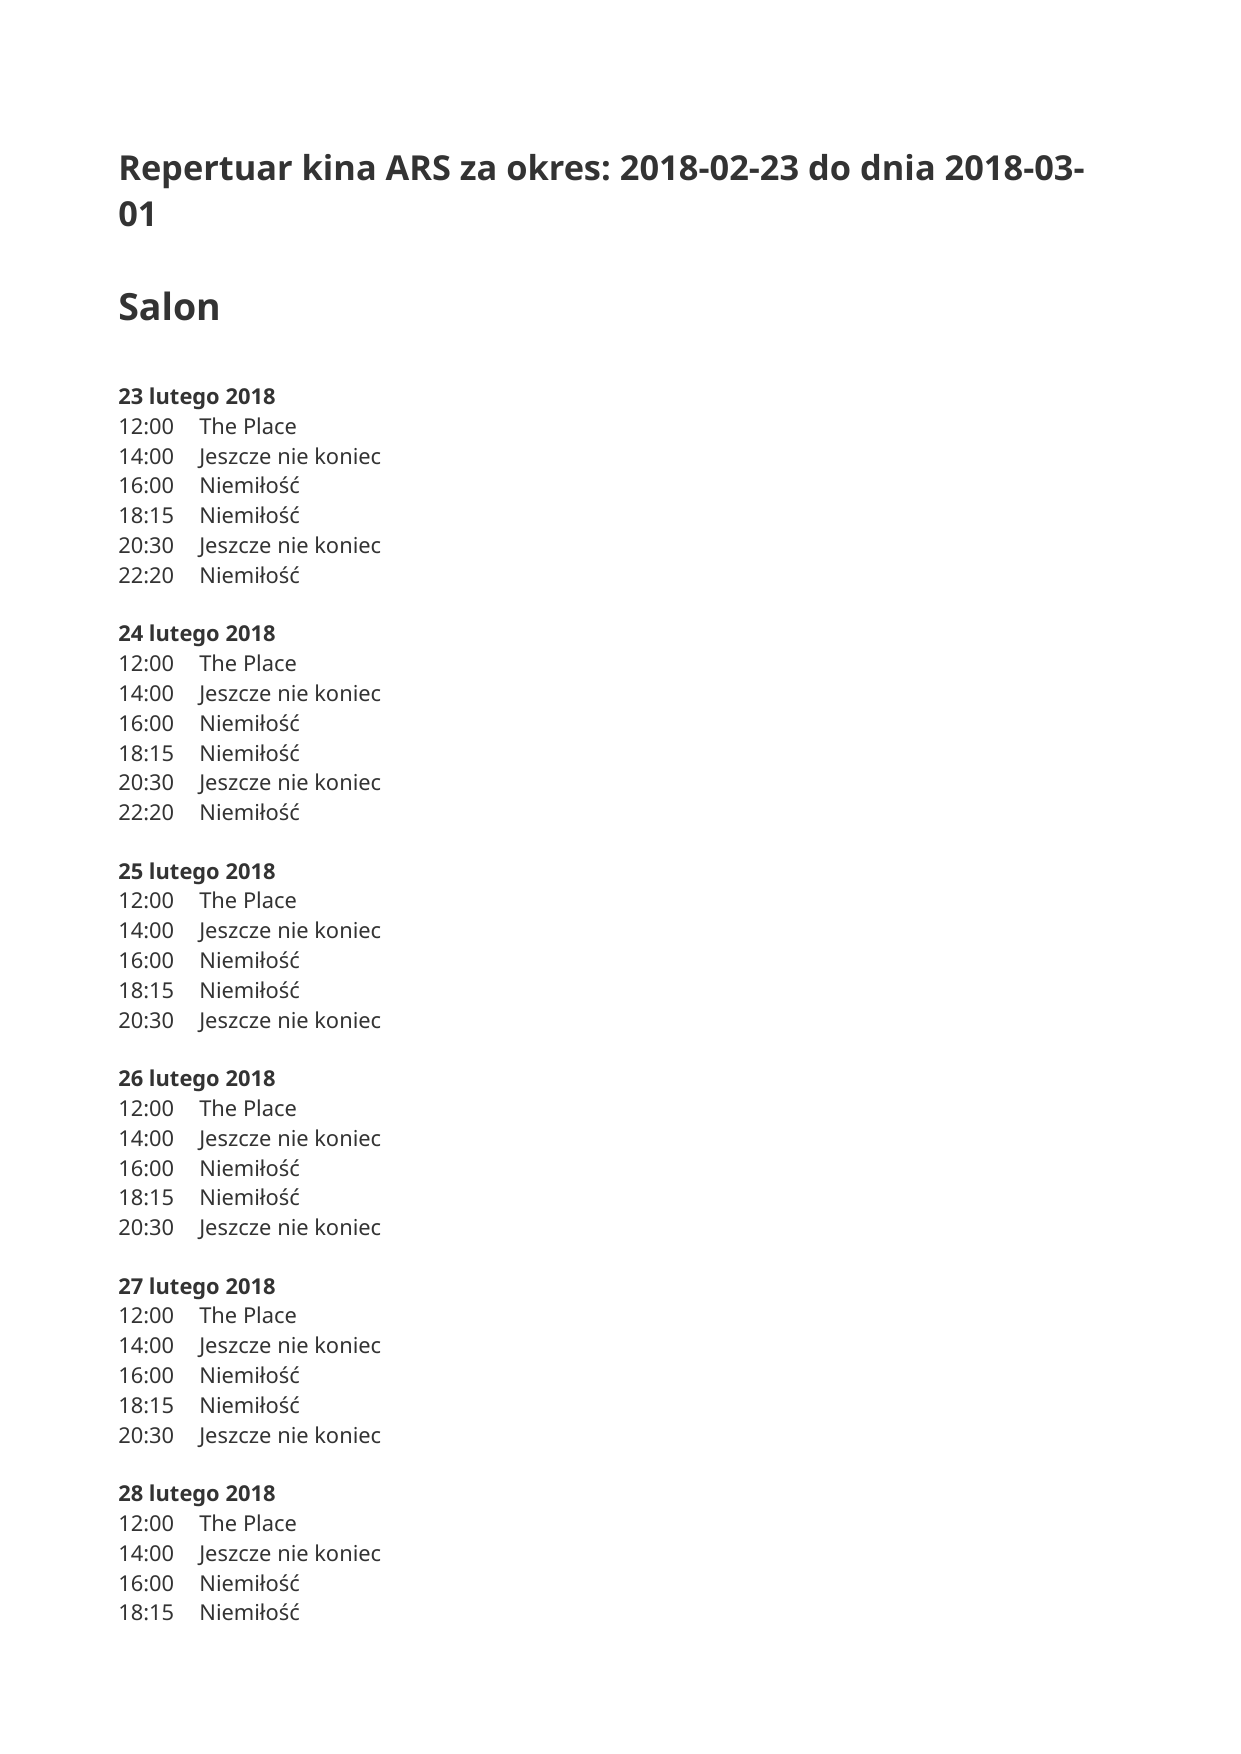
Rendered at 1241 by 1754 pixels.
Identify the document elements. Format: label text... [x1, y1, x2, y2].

text 23 lutego 2018 12:00 The Place 14:00 Jeszcze nie koniec 16:00 Niemiłość 18:15 Niemiłość 20:30 Jeszcze nie koniec 22:20 Niemiłość 24 lutego 2018 12:00 The Place 14:00 Jeszcze nie koniec 16:00 Niemiłość 18:15 Niemiłość 20:30 Jeszcze nie koniec 22:20 Niemiłość 25 lutego 2018 12:00 The Place 14:00 Jeszcze nie koniec 16:00 Niemiłość 18:15 Niemiłość 20:30 Jeszcze nie koniec 26 lutego 2018 12:00 The Place 14:00 Jeszcze nie koniec 16:00 Niemiłość 18:15 Niemiłość 20:30 Jeszcze nie koniec 27 lutego 2018 12:00 The Place 14:00 Jeszcze nie koniec 16:00 Niemiłość 18:15 Niemiłość 20:30 Jeszcze nie koniec 28 lutego 2018 12:00 The Place 14:00 Jeszcze nie koniec 16:00 Niemiłość 18:15 Niemiłość [118, 352, 1122, 1627]
subtitle Salon [118, 281, 1122, 332]
subtitle Repertuar kina ARS za okres: 2018-02-23 do dnia 2018-03-01 [118, 143, 1122, 237]
